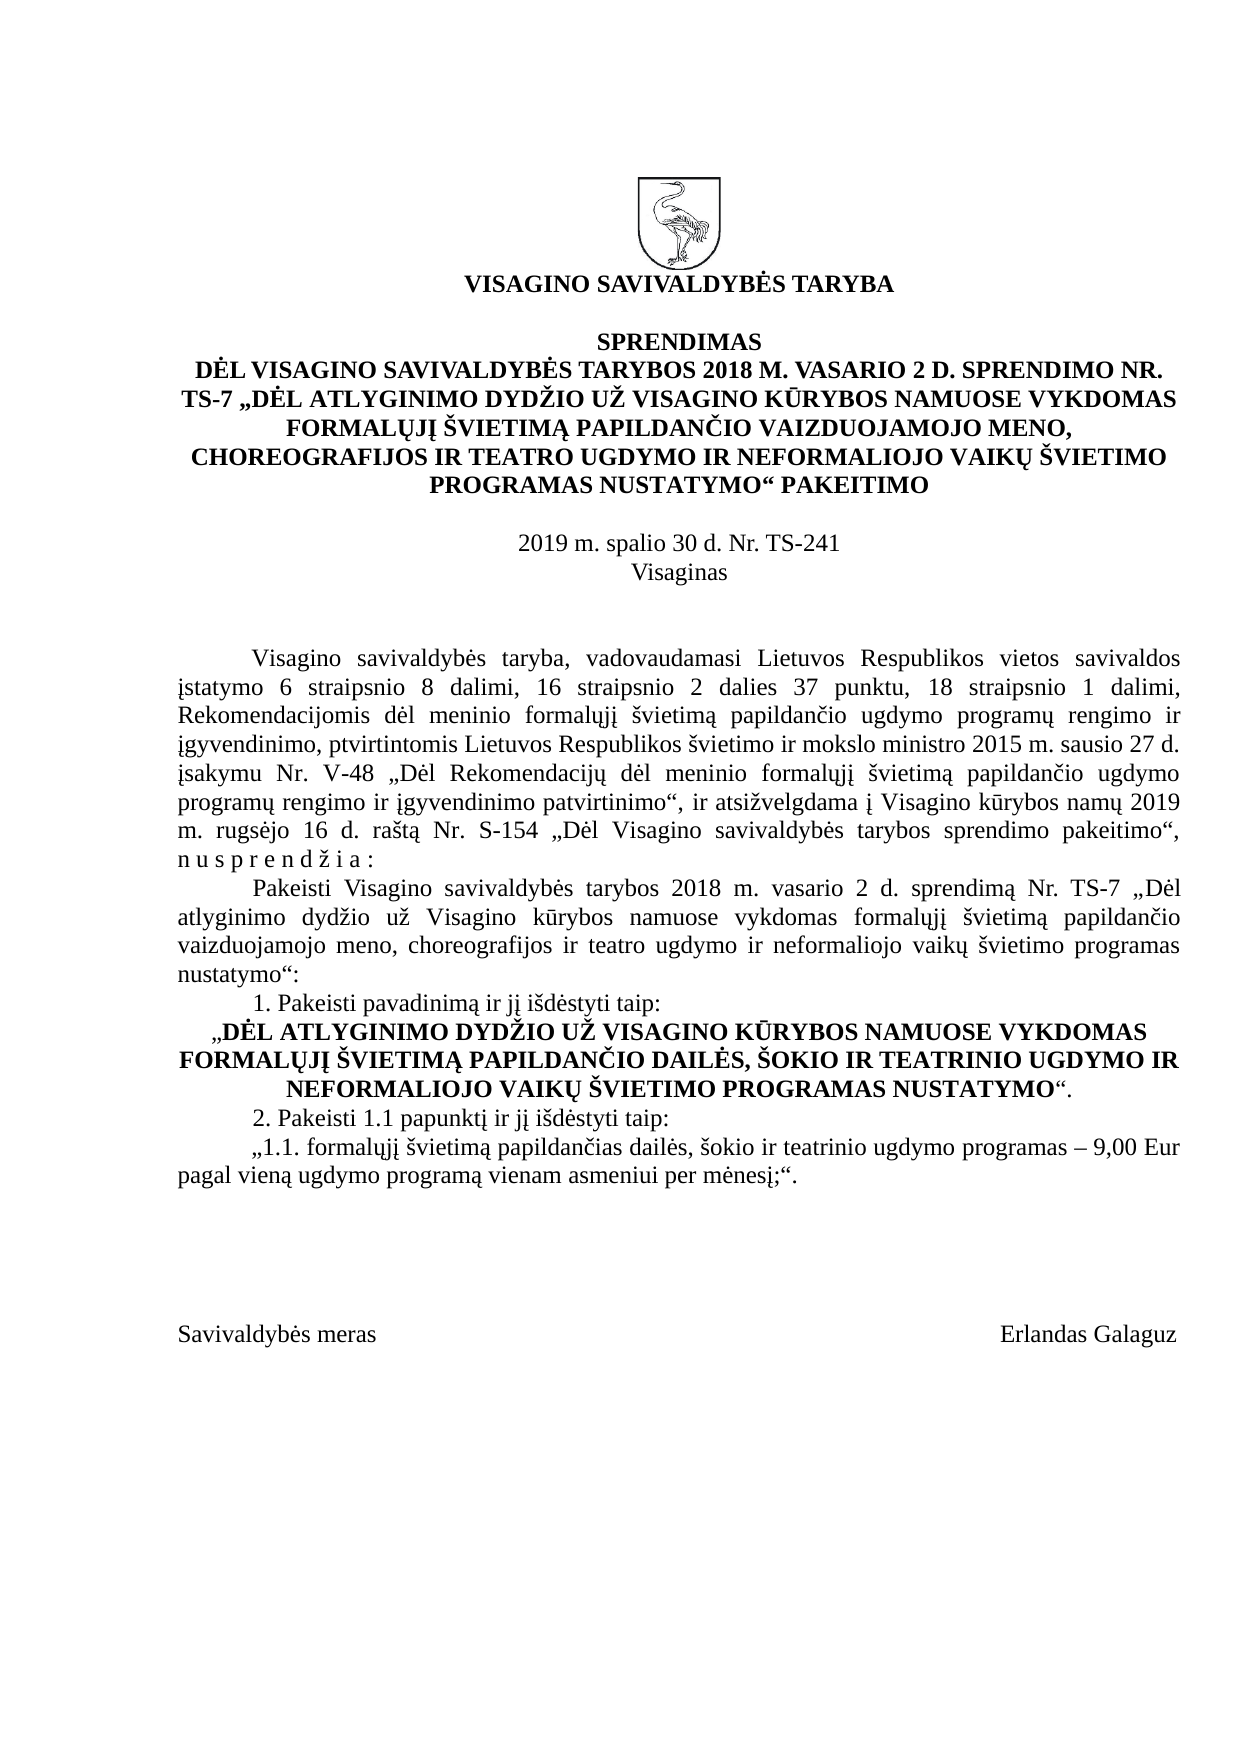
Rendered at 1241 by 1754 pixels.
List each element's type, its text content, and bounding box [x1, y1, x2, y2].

text Savivaldybės meras Erlandas Galaguz [177, 1319, 1181, 1347]
text 2. Pakeisti 1.1 papunktį ir jį išdėstyti taip: [177, 1103, 1181, 1132]
text Visagino savivaldybės taryba, vadovaudamasi Lietuvos Respublikos vietos savivaldos įstatymo 6 straipsnio 8 dalimi, 16 straipsnio 2 dalies 37 punktu, 18 straipsnio 1 dalimi, Rekomendacijomis dėl meninio formalųjį švietimą papildančio ugdymo programų rengimo ir įgyvendinimo, ptvirtintomis Lietuvos Respublikos švietimo ir mokslo ministro 2015 m. sausio 27 d. įsakymu Nr. V-48 „Dėl Rekomendacijų dėl meninio formalųjį švietimą papildančio ugdymo programų rengimo ir įgyvendinimo patvirtinimo“, ir atsižvelgdama į Visagino kūrybos namų 2019 m. rugsėjo 16 d. raštą Nr. S-154 „Dėl Visagino savivaldybės tarybos sprendimo pakeitimo“, nusprendžia: [177, 643, 1181, 873]
text sprendimas [177, 327, 1181, 356]
text Pakeisti Visagino savivaldybės tarybos 2018 m. vasario 2 d. sprendimą Nr. TS-7 „Dėl atlyginimo dydžio už Visagino kūrybos namuose vykdomas formalųjį švietimą papildančio vaizduojamojo meno, choreografijos ir teatro ugdymo ir neformaliojo vaikų švietimo programas nustatymo“: [177, 873, 1181, 988]
text 2019 m. spalio 30 d. Nr. TS-241 [177, 528, 1181, 557]
text 1. Pakeisti pavadinimą ir jį išdėstyti taip: [177, 988, 1181, 1017]
text Visaginas [177, 557, 1181, 586]
text „Dėl atlyginimo dydžio už Visagino kūrybos namuose vykdomas formalųjį švietimą papildančio dailės, šokio ir teatrinio ugdymo ir neformaliojo vaikų švietimo programas nustatymo“. [177, 1017, 1181, 1103]
text Visagino savivaldybės taryba [177, 269, 1181, 298]
text „1.1. formalųjį švietimą papildančias dailės, šokio ir teatrinio ugdymo programas – 9,00 Eur pagal vieną ugdymo programą vienam asmeniui per mėnesį;“. [177, 1132, 1181, 1189]
text Dėl VISAGINO SAVIVALDYBĖS TARYBOS 2018 M. VASARIO 2 D. SPRENDIMO NR. TS-7 „DĖL ATLYGINIMO DYDŽIO UŽ VISAGINO KŪRYBOS NAMUOSE VYKDOMAS FORMALŲJĮ ŠVIETIMĄ PAPILDANČIO VAIZDUOJAMOJO MENO, CHOREOGRAFIJOS IR TEATRO UGDYMO IR NEFORMALIOJO VAIKŲ ŠVIETIMO PROGRAMAS NUSTATYMO“ PAKEITIMO [177, 356, 1181, 499]
